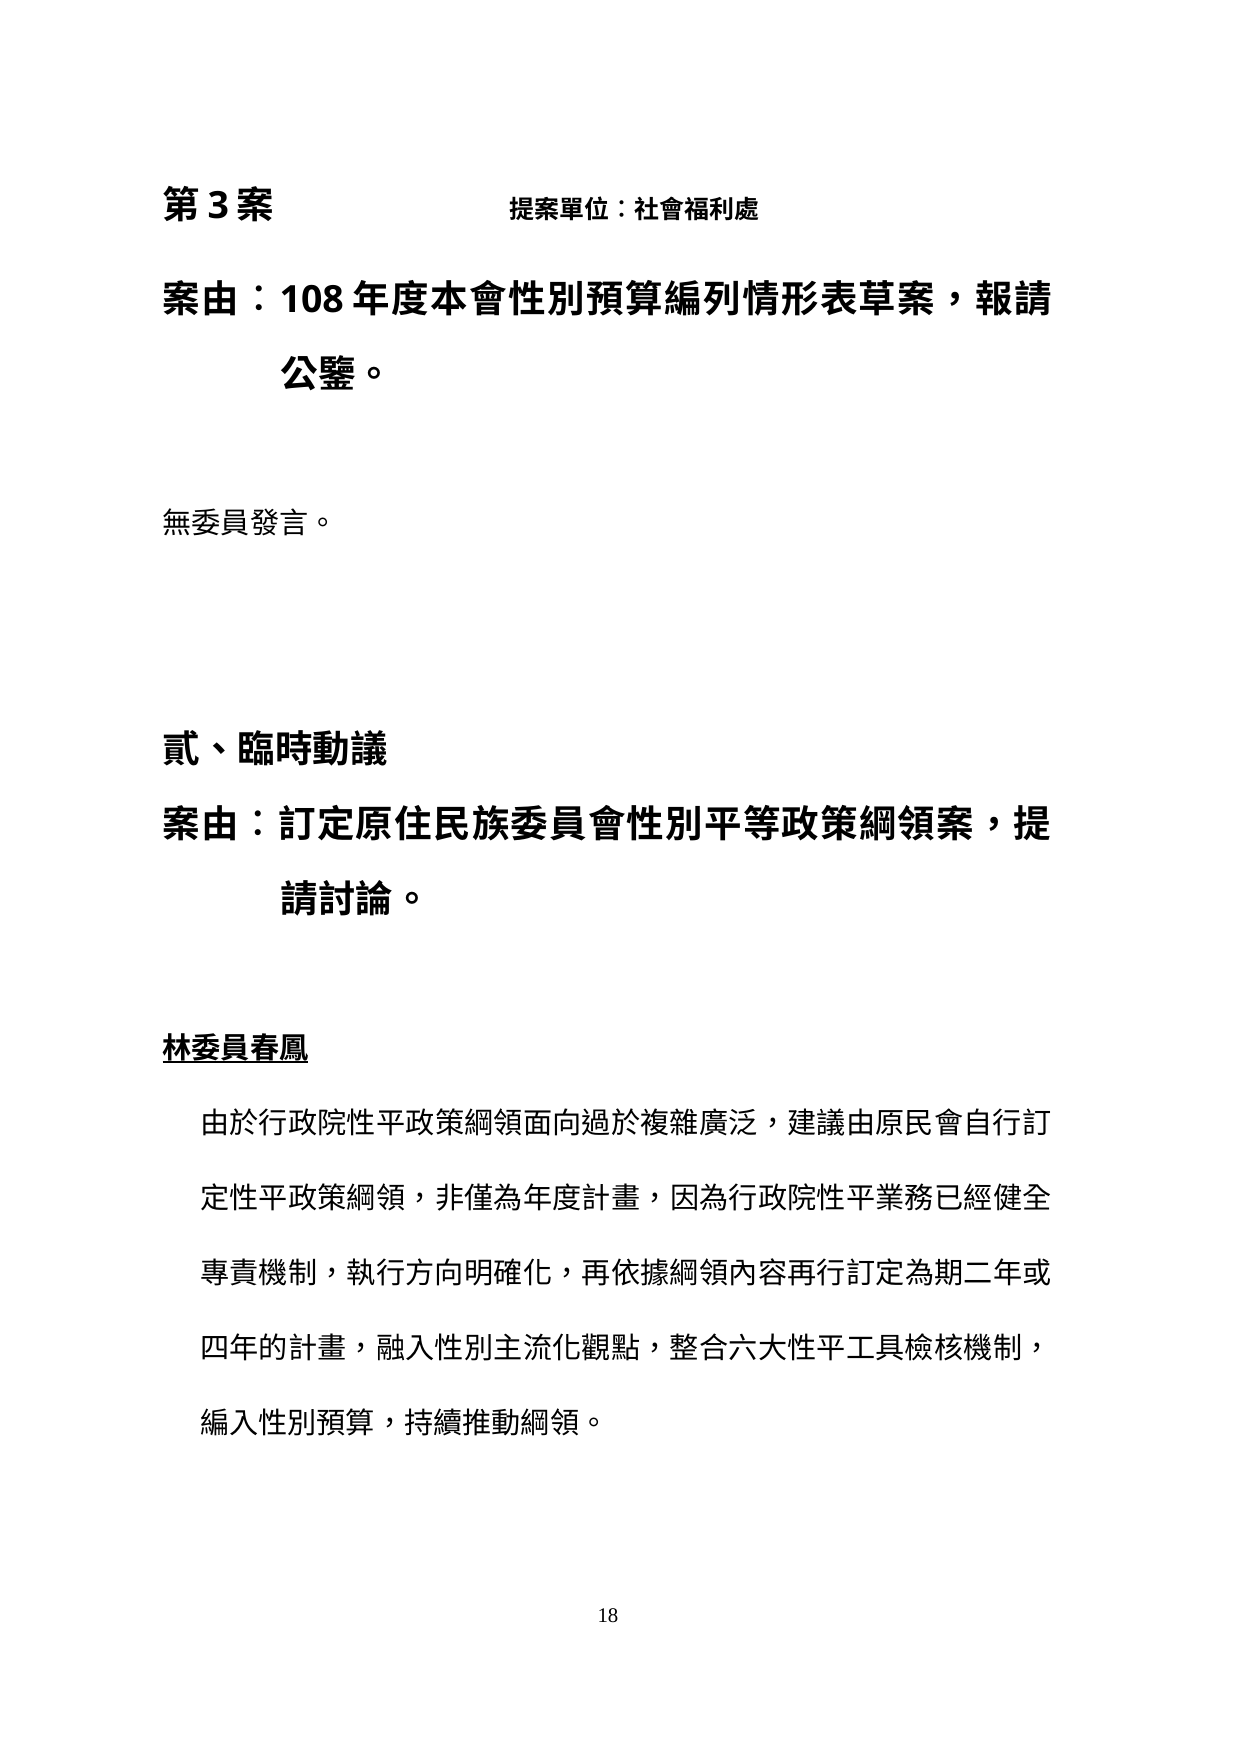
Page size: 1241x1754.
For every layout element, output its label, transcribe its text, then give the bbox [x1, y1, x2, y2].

text 案由︰訂定原住民族委員會性別平等政策綱領案，提請討論。 [162, 783, 1053, 933]
text 林委員春鳳 [162, 1008, 1053, 1083]
text 無委員發言。 [162, 483, 553, 558]
text 第3案 提案單位︰社會福利處 [162, 164, 1053, 239]
text 案由︰108年度本會性別預算編列情形表草案，報請公鑒。 [162, 258, 1053, 408]
text 由於行政院性平政策綱領面向過於複雜廣泛，建議由原民會自行訂定性平政策綱領，非僅為年度計畫，因為行政院性平業務已經健全專責機制，執行方向明確化，再依據綱領內容再行訂定為期二年或四年的計畫，融入性別主流化觀點，整合六大性平工具檢核機制，編入性別預算，持續推動綱領。 [200, 1083, 1053, 1458]
text 貳、臨時動議 [162, 708, 553, 783]
